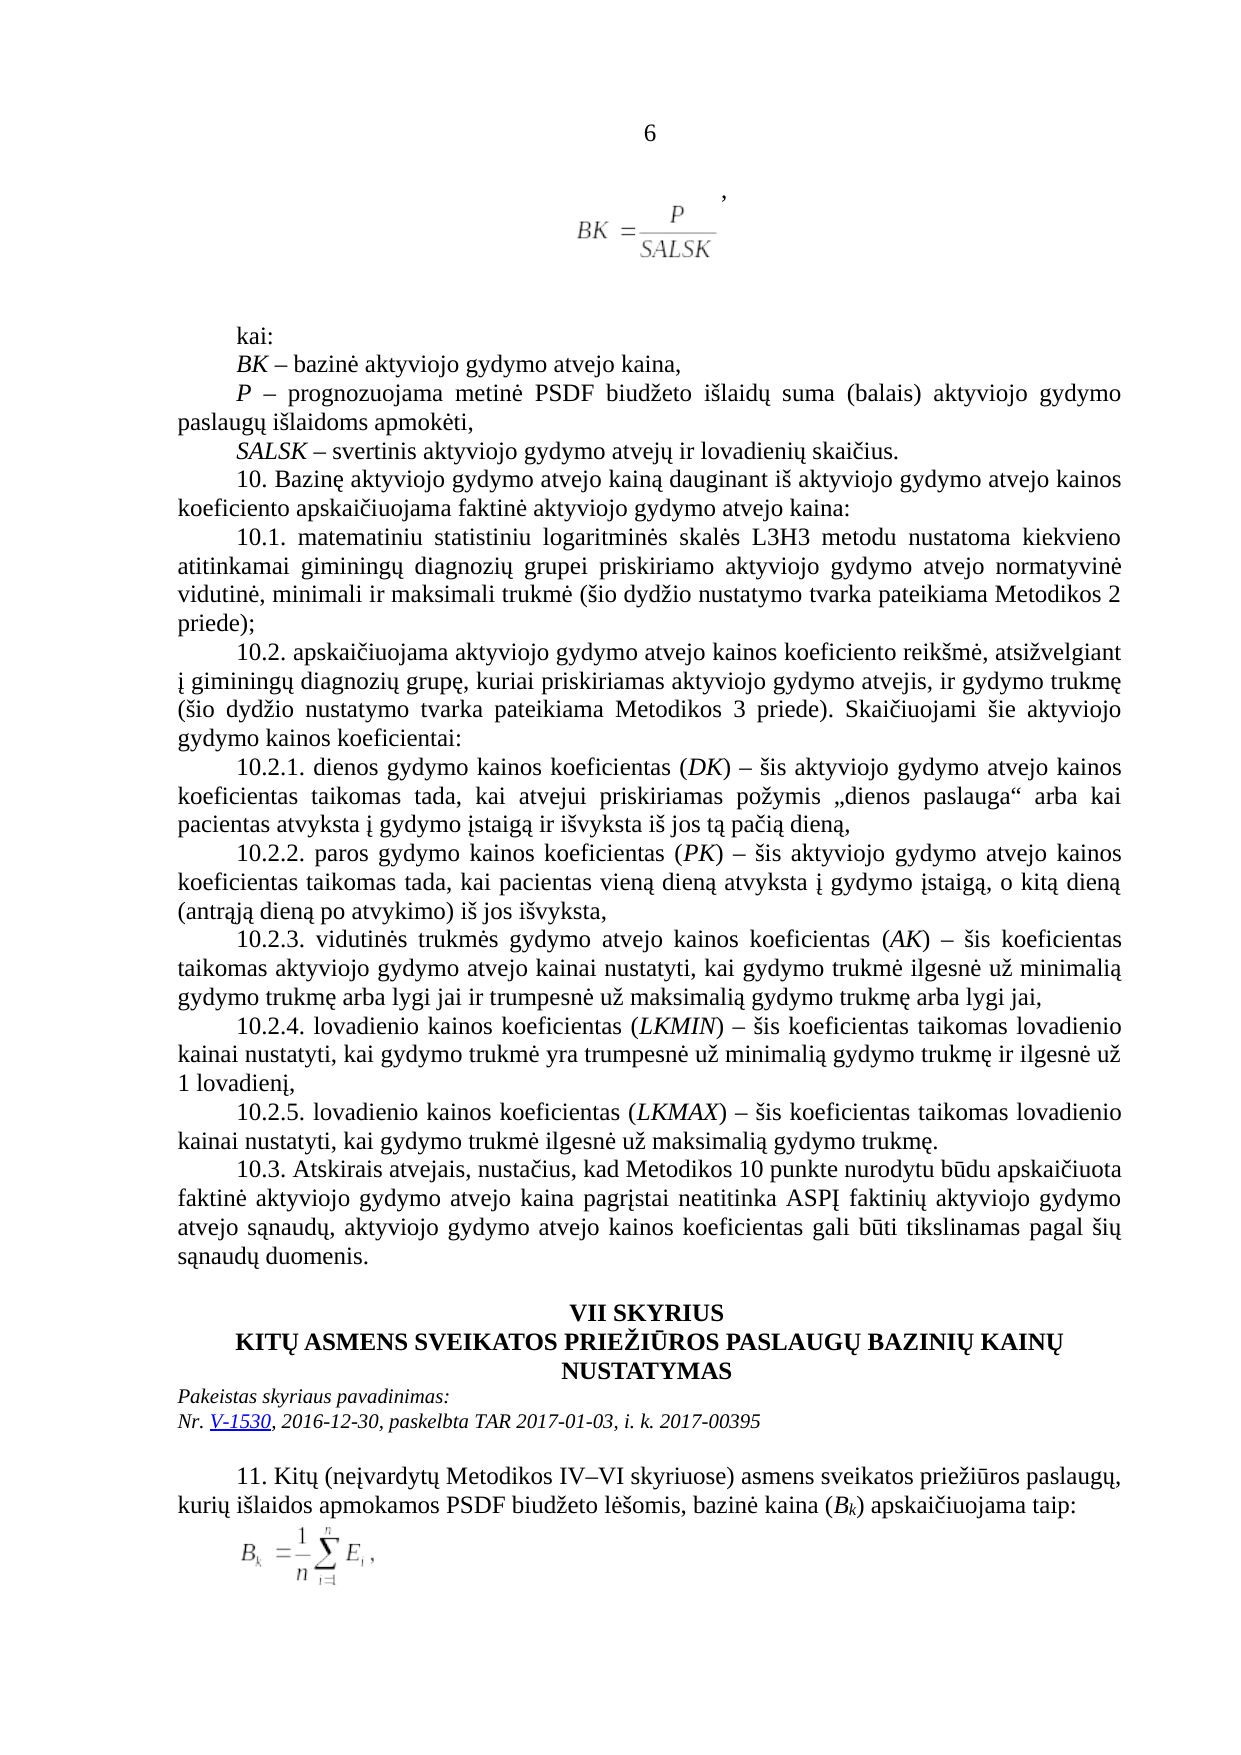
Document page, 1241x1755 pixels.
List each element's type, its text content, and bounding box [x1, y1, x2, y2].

text 10.2.4. lovadienio kainos koeficientas (LKMIN) – šis koeficientas taikomas lovadienio kainai nustatyti, kai gydymo trukmė yra trumpesnė už minimalią gydymo trukmę ir ilgesnė už 1 lovadienį, [177, 1011, 1122, 1097]
text BK – bazinė aktyviojo gydymo atvejo kaina, [177, 349, 1122, 378]
text 10.1. matematiniu statistiniu logaritminės skalės L3H3 metodu nustatoma kiekvieno atitinkamai giminingų diagnozių grupei priskiriamo aktyviojo gydymo atvejo normatyvinė vidutinė, minimali ir maksimali trukmė (šio dydžio nustatymo tvarka pateikiama Metodikos 2 priede); [177, 522, 1122, 637]
text 10.2.2. paros gydymo kainos koeficientas (PK) – šis aktyviojo gydymo atvejo kainos koeficientas taikomas tada, kai pacientas vieną dieną atvyksta į gydymo įstaigą, o kitą dieną (antrąją dieną po atvykimo) iš jos išvyksta, [177, 838, 1122, 924]
text 10. Bazinę aktyviojo gydymo atvejo kainą dauginant iš aktyviojo gydymo atvejo kainos koeficiento apskaičiuojama faktinė aktyviojo gydymo atvejo kaina: [177, 464, 1122, 522]
text 10.2.3. vidutinės trukmės gydymo atvejo kainos koeficientas (AK) – šis koeficientas taikomas aktyviojo gydymo atvejo kainai nustatyti, kai gydymo trukmė ilgesnė už minimalią gydymo trukmę arba lygi jai ir trumpesnė už maksimalią gydymo trukmę arba lygi jai, [177, 924, 1122, 1011]
text 10.2. apskaičiuojama aktyviojo gydymo atvejo kainos koeficiento reikšmė, atsižvelgiant į giminingų diagnozių grupę, kuriai priskiriamas aktyviojo gydymo atvejis, ir gydymo trukmę (šio dydžio nustatymo tvarka pateikiama Metodikos 3 priede). Skaičiuojami šie aktyviojo gydymo kainos koeficientai: [177, 637, 1122, 752]
text SALSK – svertinis aktyviojo gydymo atvejų ir lovadienių skaičius. [177, 436, 1122, 464]
text Nr. V-1530, 2016-12-30, paskelbta TAR 2017-01-03, i. k. 2017-00395 [177, 1408, 1122, 1433]
text VII SKYRIUS KITŲ ASMENS SVEIKATOS PRIEŽIŪROS PASLAUGŲ BAZINIŲ KAINŲ NUSTATYMAS [177, 1298, 1122, 1384]
text kai: [177, 321, 1122, 349]
text 10.2.1. dienos gydymo kainos koeficientas (DK) – šis aktyviojo gydymo atvejo kainos koeficientas taikomas tada, kai atvejui priskiriamas požymis „dienos paslauga“ arba kai pacientas atvyksta į gydymo įstaigą ir išvyksta iš jos tą pačią dieną, [177, 752, 1122, 838]
text , [177, 176, 1122, 263]
text P – prognozuojama metinė PSDF biudžeto išlaidų suma (balais) aktyviojo gydymo paslaugų išlaidoms apmokėti, [177, 378, 1122, 436]
text 10.2.5. lovadienio kainos koeficientas (LKMAX) – šis koeficientas taikomas lovadienio kainai nustatyti, kai gydymo trukmė ilgesnė už maksimalią gydymo trukmę. [177, 1097, 1122, 1154]
text 10.3. Atskirais atvejais, nustačius, kad Metodikos 10 punkte nurodytu būdu apskaičiuota faktinė aktyviojo gydymo atvejo kaina pagrįstai neatitinka ASPĮ faktinių aktyviojo gydymo atvejo sąnaudų, aktyviojo gydymo atvejo kainos koeficientas gali būti tikslinamas pagal šių sąnaudų duomenis. [177, 1154, 1122, 1269]
text 11. Kitų (neįvardytų Metodikos IV–VI skyriuose) asmens sveikatos priežiūros paslaugų, kurių išlaidos apmokamos PSDF biudžeto lėšomis, bazinė kaina (Bk) apskaičiuojama taip: [177, 1461, 1122, 1519]
text Pakeistas skyriaus pavadinimas: [177, 1384, 1122, 1408]
